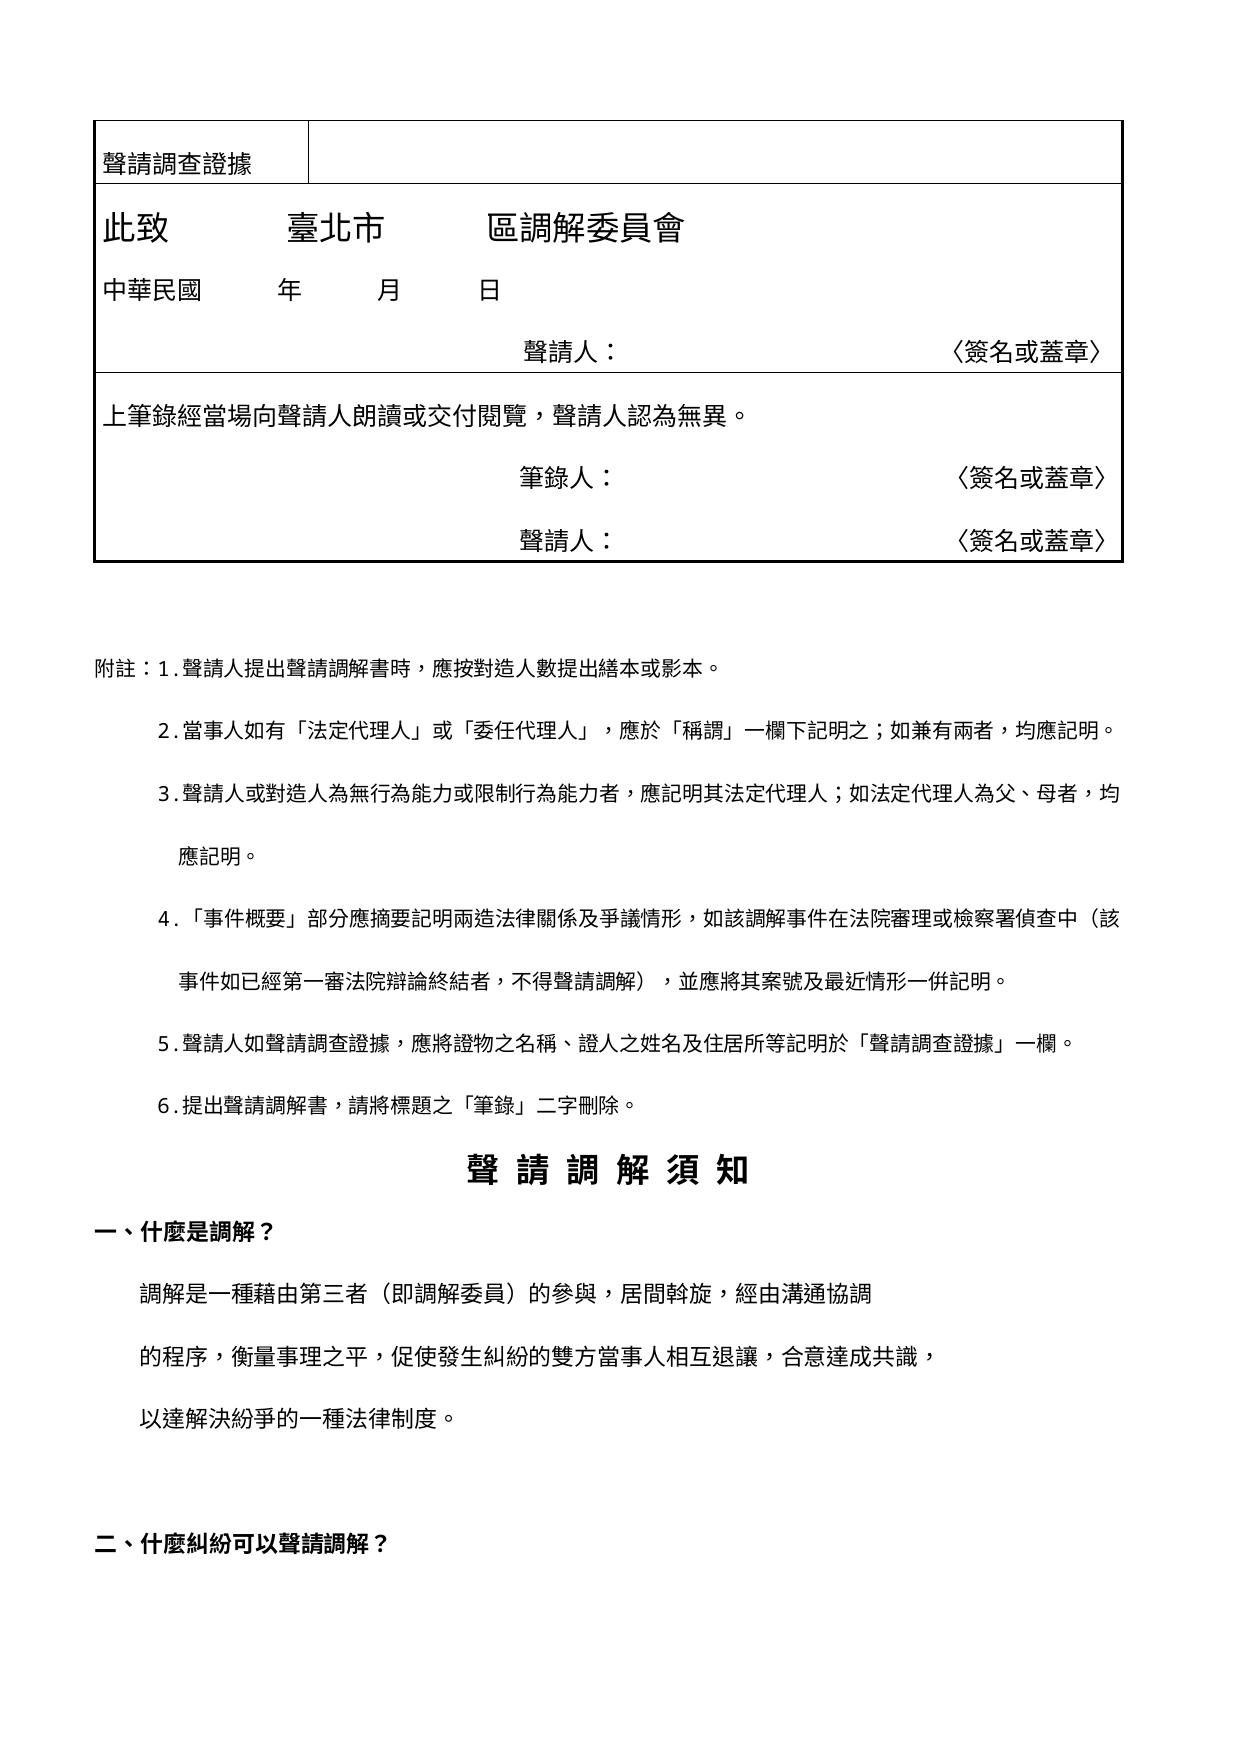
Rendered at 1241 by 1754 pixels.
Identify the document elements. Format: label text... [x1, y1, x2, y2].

text 6.提出聲請調解書，請將標題之「筆錄」二字刪除。 [94, 1063, 1122, 1126]
text 一、什麼是調解？ [94, 1188, 1122, 1251]
text 調解是一種藉由第三者（即調解委員）的參與，居間斡旋，經由溝通協調 [128, 1251, 1122, 1313]
text 附註：1.聲請人提出聲請調解書時，應按對造人數提出繕本或影本。 [94, 626, 1122, 688]
text 4.「事件概要」部分應摘要記明兩造法律關係及爭議情形，如該調解事件在法院審理或檢察署偵查中（該事件如已經第一審法院辯論終結者，不得聲請調解），並應將其案號及最近情形一倂記明。 [157, 876, 1122, 1001]
text 聲 請 調 解 須 知 [94, 1126, 1122, 1188]
table_cell [309, 121, 1121, 183]
table_cell 此致 臺北市 區調解委員會 中華民國 年 月 日 聲請人： 〈簽名或蓋章〉 [96, 184, 1121, 372]
text 5.聲請人如聲請調查證據，應將證物之名稱、證人之姓名及住居所等記明於「聲請調查證據」一欄。 [94, 1001, 1122, 1063]
text 2.當事人如有「法定代理人」或「委任代理人」，應於「稱謂」一欄下記明之；如兼有兩者，均應記明。 [94, 688, 1122, 751]
text 的程序，衡量事理之平，促使發生糾紛的雙方當事人相互退讓，合意達成共識， [128, 1313, 1122, 1376]
text 二、什麼糾紛可以聲請調解？ [94, 1501, 1122, 1563]
table_cell 上筆錄經當場向聲請人朗讀或交付閱覽，聲請人認為無異。 筆錄人： 〈簽名或蓋章〉 聲請人： 〈簽名或蓋章〉 [96, 373, 1121, 560]
text 3.聲請人或對造人為無行為能力或限制行為能力者，應記明其法定代理人；如法定代理人為父、母者，均應記明。 [157, 751, 1122, 876]
table_cell 聲請調查證據 [96, 121, 308, 183]
text 以達解決紛爭的一種法律制度。 [128, 1376, 1122, 1438]
